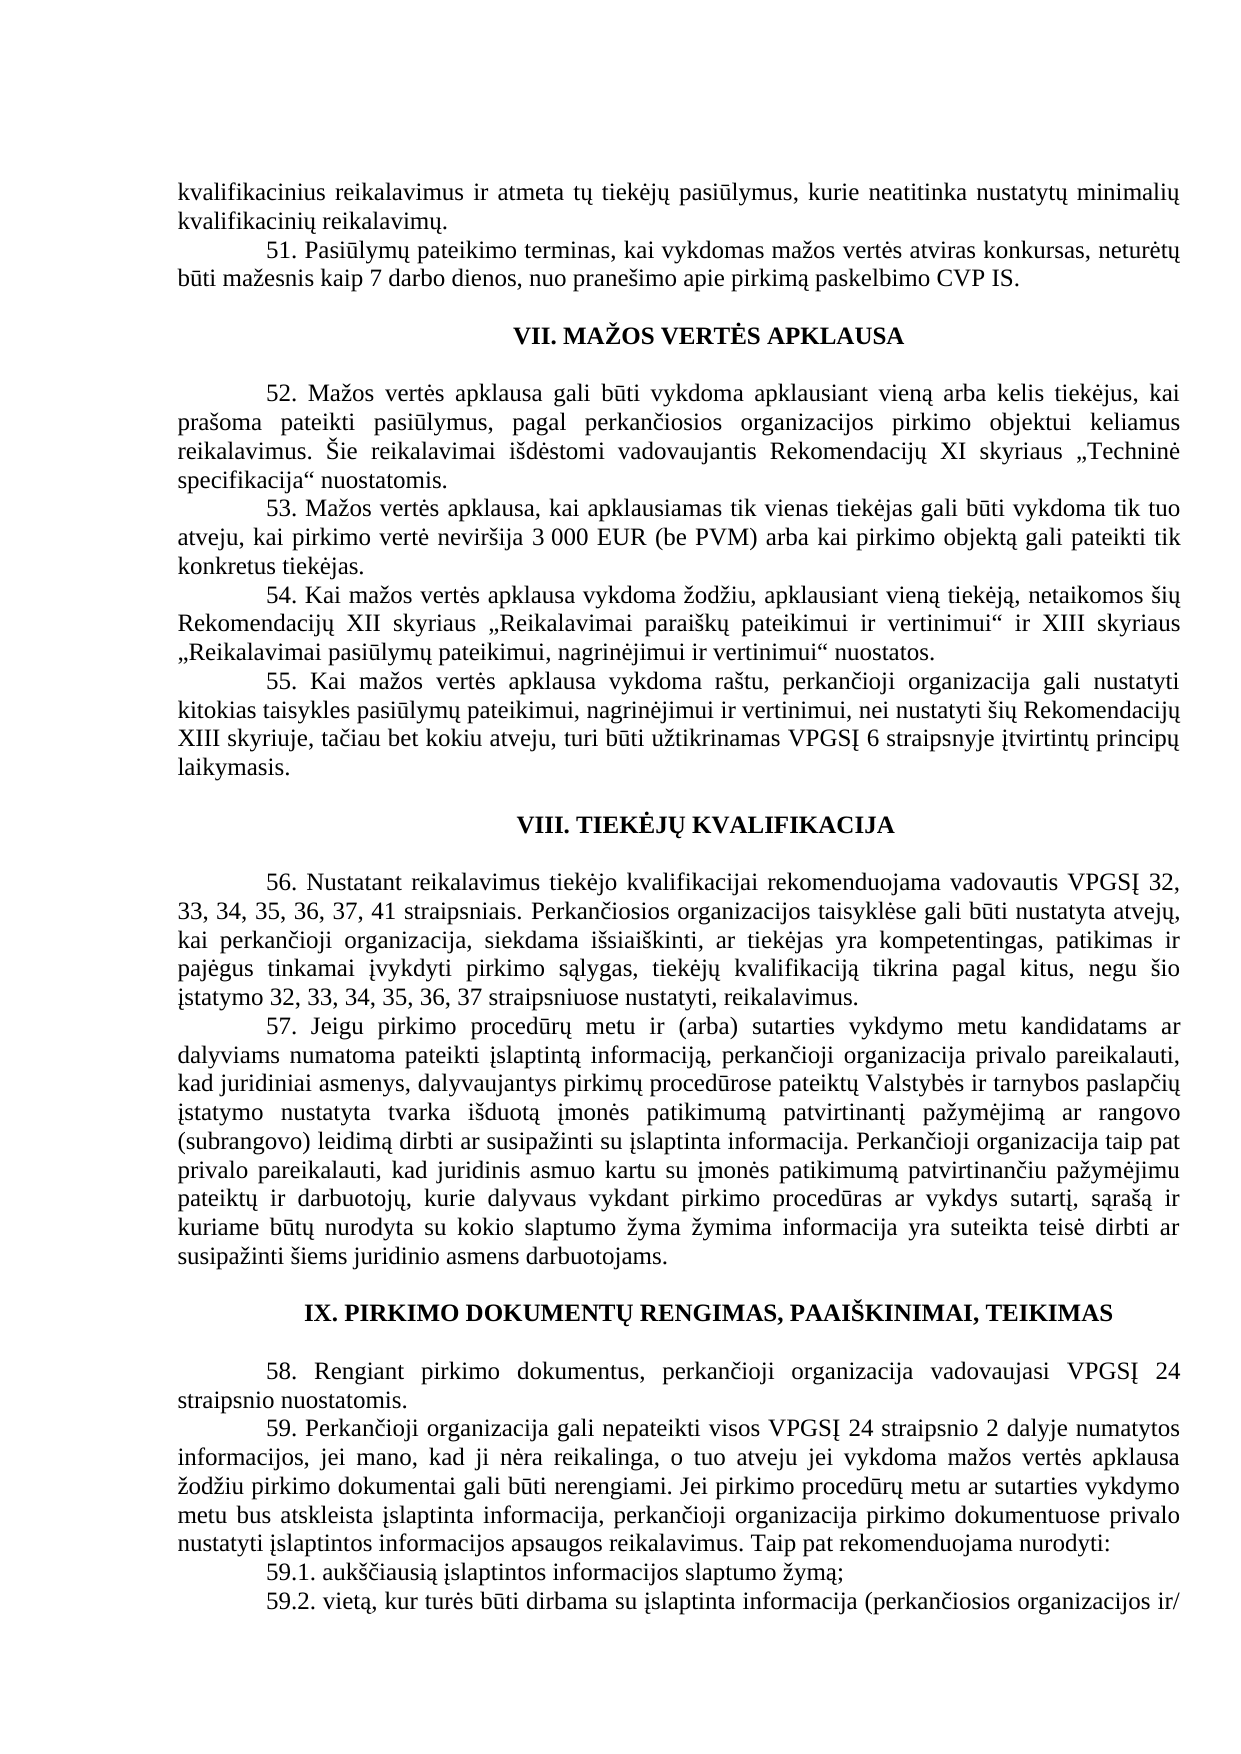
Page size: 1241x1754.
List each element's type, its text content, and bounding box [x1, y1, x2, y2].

text VII. MAŽOS VERTĖS APKLAUSA [177, 321, 1181, 350]
text VIII. TIEKĖJŲ KVALIFIKACIJA [177, 810, 1181, 838]
text 56. Nustatant reikalavimus tiekėjo kvalifikacijai rekomenduojama vadovautis VPGSĮ 32, 33, 34, 35, 36, 37, 41 straipsniais. Perkančiosios organizacijos taisyklėse gali būti nustatyta atvejų, kai perkančioji organizacija, siekdama išsiaiškinti, ar tiekėjas yra kompetentingas, patikimas ir pajėgus tinkamai įvykdyti pirkimo sąlygas, tiekėjų kvalifikaciją tikrina pagal kitus, negu šio įstatymo 32, 33, 34, 35, 36, 37 straipsniuose nustatyti, reikalavimus. [177, 867, 1181, 1011]
text 59.1. aukščiausią įslaptintos informacijos slaptumo žymą; [177, 1557, 1181, 1586]
text IX. PIRKIMO DOKUMENTŲ RENGIMAS, PAAIŠKINIMAI, TEIKIMAS [177, 1298, 1181, 1327]
text 51. Pasiūlymų pateikimo terminas, kai vykdomas mažos vertės atviras konkursas, neturėtų būti mažesnis kaip 7 darbo dienos, nuo pranešimo apie pirkimą paskelbimo CVP IS. [177, 235, 1181, 292]
text kvalifikacinius reikalavimus ir atmeta tų tiekėjų pasiūlymus, kurie neatitinka nustatytų minimalių kvalifikacinių reikalavimų. [177, 177, 1181, 235]
text 57. Jeigu pirkimo procedūrų metu ir (arba) sutarties vykdymo metu kandidatams ar dalyviams numatoma pateikti įslaptintą informaciją, perkančioji organizacija privalo pareikalauti, kad juridiniai asmenys, dalyvaujantys pirkimų procedūrose pateiktų Valstybės ir tarnybos paslapčių įstatymo nustatyta tvarka išduotą įmonės patikimumą patvirtinantį pažymėjimą ar rangovo (subrangovo) leidimą dirbti ar susipažinti su įslaptinta informacija. Perkančioji organizacija taip pat privalo pareikalauti, kad juridinis asmuo kartu su įmonės patikimumą patvirtinančiu pažymėjimu pateiktų ir darbuotojų, kurie dalyvaus vykdant pirkimo procedūras ar vykdys sutartį, sąrašą ir kuriame būtų nurodyta su kokio slaptumo žyma žymima informacija yra suteikta teisė dirbti ar susipažinti šiems juridinio asmens darbuotojams. [177, 1011, 1181, 1270]
text 55. Kai mažos vertės apklausa vykdoma raštu, perkančioji organizacija gali nustatyti kitokias taisykles pasiūlymų pateikimui, nagrinėjimui ir vertinimui, nei nustatyti šių Rekomendacijų XIII skyriuje, tačiau bet kokiu atveju, turi būti užtikrinamas VPGSĮ 6 straipsnyje įtvirtintų principų laikymasis. [177, 666, 1181, 781]
text 52. Mažos vertės apklausa gali būti vykdoma apklausiant vieną arba kelis tiekėjus, kai prašoma pateikti pasiūlymus, pagal perkančiosios organizacijos pirkimo objektui keliamus reikalavimus. Šie reikalavimai išdėstomi vadovaujantis Rekomendacijų XI skyriaus „Techninė specifikacija“ nuostatomis. [177, 378, 1181, 493]
text 59.2. vietą, kur turės būti dirbama su įslaptinta informacija (perkančiosios organizacijos ir/ [177, 1586, 1181, 1615]
text 58. Rengiant pirkimo dokumentus, perkančioji organizacija vadovaujasi VPGSĮ 24 straipsnio nuostatomis. [177, 1356, 1181, 1413]
text 59. Perkančioji organizacija gali nepateikti visos VPGSĮ 24 straipsnio 2 dalyje numatytos informacijos, jei mano, kad ji nėra reikalinga, o tuo atveju jei vykdoma mažos vertės apklausa žodžiu pirkimo dokumentai gali būti nerengiami. Jei pirkimo procedūrų metu ar sutarties vykdymo metu bus atskleista įslaptinta informacija, perkančioji organizacija pirkimo dokumentuose privalo nustatyti įslaptintos informacijos apsaugos reikalavimus. Taip pat rekomenduojama nurodyti: [177, 1413, 1181, 1557]
text 54. Kai mažos vertės apklausa vykdoma žodžiu, apklausiant vieną tiekėją, netaikomos šių Rekomendacijų XII skyriaus „Reikalavimai paraiškų pateikimui ir vertinimui“ ir XIII skyriaus „Reikalavimai pasiūlymų pateikimui, nagrinėjimui ir vertinimui“ nuostatos. [177, 580, 1181, 666]
text 53. Mažos vertės apklausa, kai apklausiamas tik vienas tiekėjas gali būti vykdoma tik tuo atveju, kai pirkimo vertė neviršija 3 000 EUR (be PVM) arba kai pirkimo objektą gali pateikti tik konkretus tiekėjas. [177, 493, 1181, 580]
